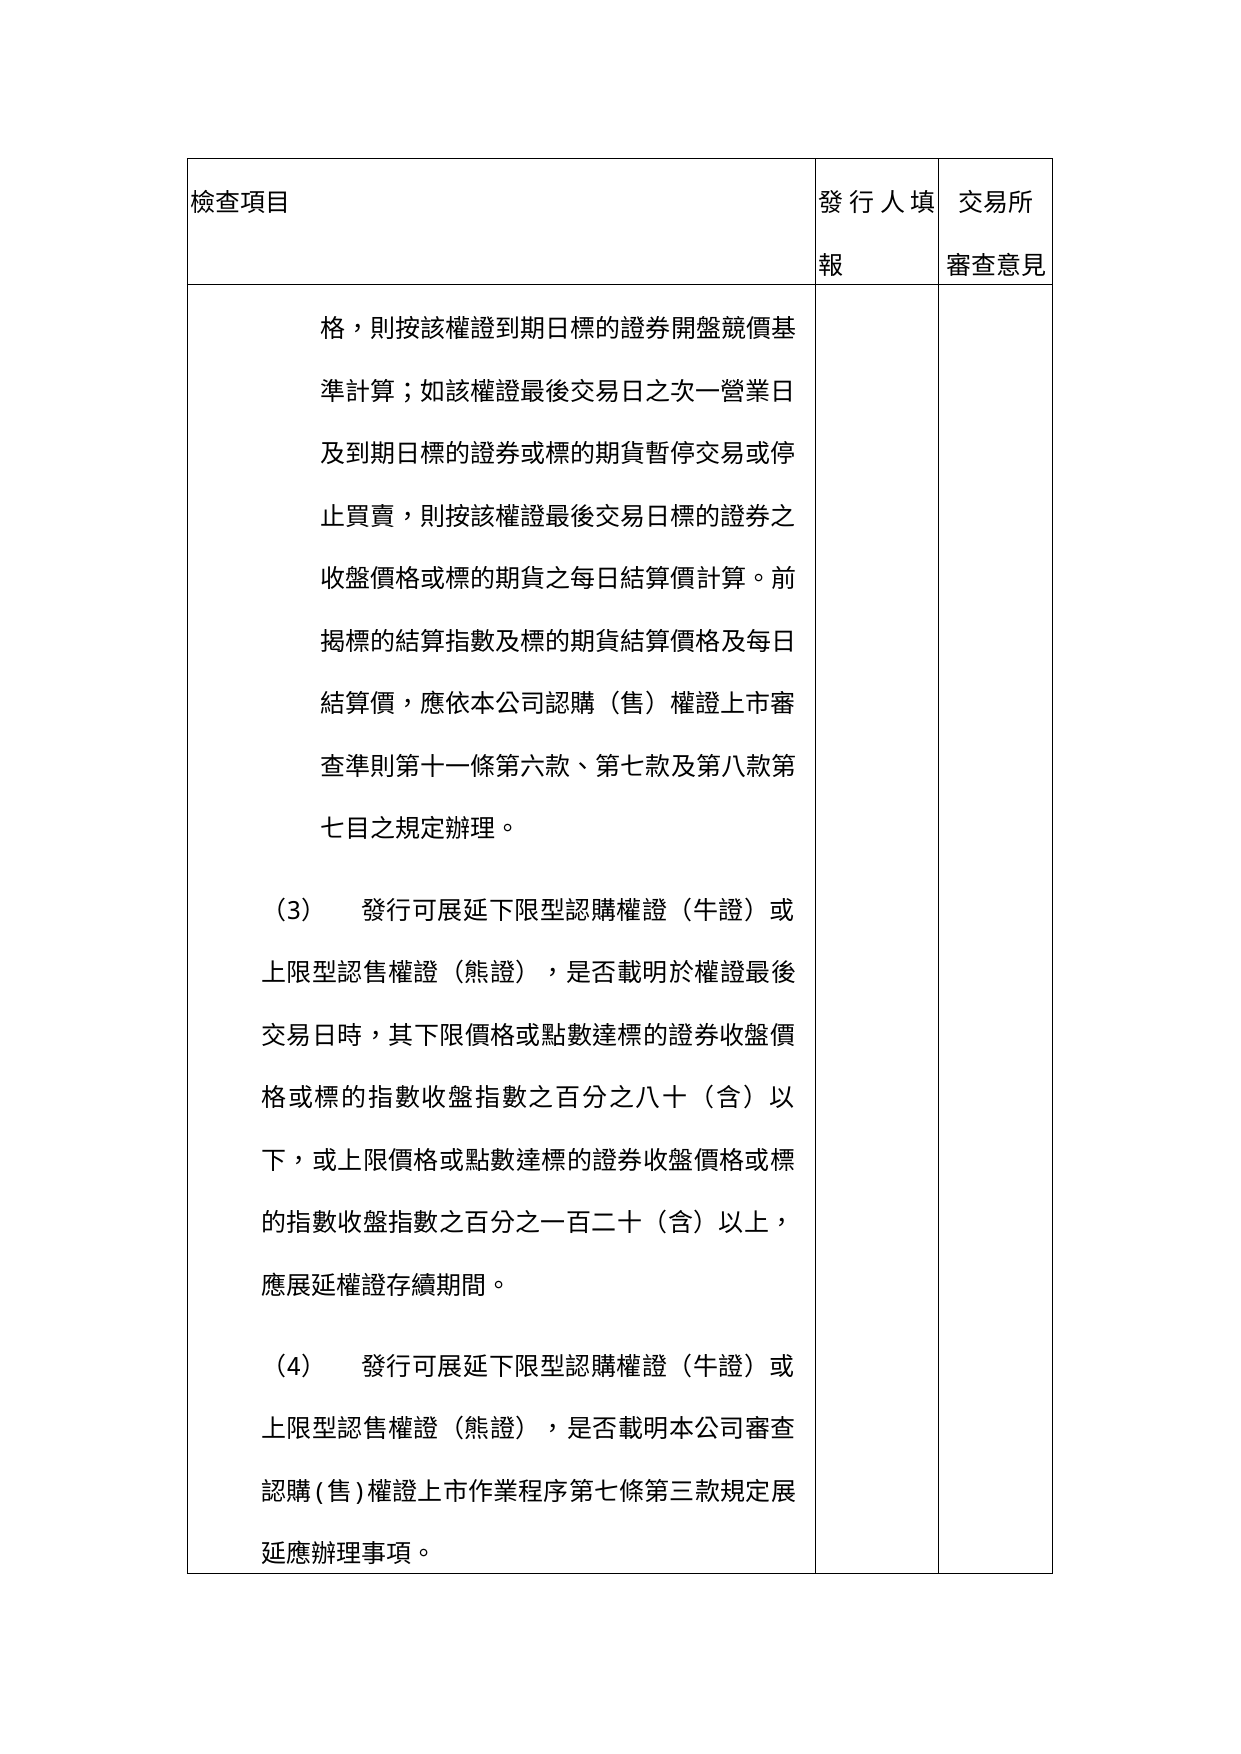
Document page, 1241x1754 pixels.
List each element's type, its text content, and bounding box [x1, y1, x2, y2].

table_header 檢查項目 [188, 159, 815, 284]
table_header 發行人填報 [816, 159, 938, 284]
table_cell [939, 285, 1052, 1573]
table_cell 一、認購（售）權證之規格 發行單位五百萬單位至五千萬單位。每一發行單位價格不低於新臺幣0.6元（含）。如係增額發行之認購（售）權證，其每一發行單位價格是否為申請增額發行當日之收盤價格，至每一發行單位代表之股份、單位、指數點數、期貨點數或其組合是否為最新履約配發數量。 存續期間是否為六個月以上二年以下；如係發行期貨型認購（售）權證、下限型認購權證（牛證）或上限型認售權證（熊證），其存續期間是否為三個月以上二年以下。如係增額發行之認購（售）權證，其存續期間是否自上市買賣日起算至到期日止之期間。 標的為國內證券或指數者，是否為本公司最近期公告之證券或指數。標的為期貨者，是否為在臺灣期貨交易所上市交易之非股票期貨。標的為國內股票者，其發行公司最近期經會計師查核或核閱之財務報告是否無虧損；若該股票發行公司最近期經會計師查核或核閱之財務報告有虧損者，應說明以該標的證券發行權證之原因。 標的為外國證券或指數者，是否符合「發行人發行認購（售）權證處理準則」第八條第三款規定，且非為國內外機構編製之臺股指數及其相關金融商品，但如該指數係由本公司或財團法人中華民國證券櫃檯買賣中心與國外機構合作編製非以臺股為主要成分股之指數，不在此限。 標的為指數、期貨、指數股票型證券投資信託基金、指數股票型期貨信託基金或境外指數股票型基金者，如須取得授權，是否已取得指數編製機構或交易所之同意文件。但增額發行之認購（售）權證不適用之。 標的證券是否為近三個月本公司監視制度所處置之證券，或是否為近六個營業日中有二個營業日本公司所公布注意之證券。 其他因事業特性或特殊情形，可認對標的價格有不利影響者。 公開資訊觀測站之「財務及交易資訊重點專區」所揭示標的證券發行公司之財務及交易業務指標，是否有警示標記。但增額發行之認購（售）權證不適用之。 申請前一個月發行人或其聯屬公司是否曾發布有關其擬發行之認購（售）權證標的之相關預測或消息者。 標的為國內股票者，其權證發行單位所表彰之認購（售）標的證券股數與現有其他已在本公司上市認購（售）權證同一標的證券之合計數，是否超過該標的證券發行公司已發行股份總額扣除其全體董事､監察人應持有之法定持股成數與已質押股數、新上市公司強制集保之股數、依「上市上櫃公司買回本公司股份辦法」規定已買回未註銷之股份及經主管機關限制上市買賣之股份後之百分之二十二，如係增額發行之認購（售）權證，是否超過百分之三十；如係依據認購（售）權證發行人評等辦法申請發行者，是否超過該辦法第六條規定額度。 標的為外國股票者，其權證發行單位所表彰之認購（售）標的證券股數與現有其他已在本公司上市認購（售）權證同一標的證券之合計數，是否超過該標的證券發行公司已發行股數之百分之十五，且標的證券發行公司之市值是否高於五億美元（含），其最近三個月份成交股數占已發行股份總額之比例是否達百分之二十以上，或最近三個月月平均成交股數是否達一億股以上。 標的為國內指數股票型證券投資信託基金、指數股票型期貨信託基金者，其發行單位所表彰之認購（售）標的證券受益權單位數與現有其他已在本公司上市認購（售）權證同一標的證券之合計數，加計發行人或其委外機構在國外發行之認購（售）權證表彰同一標的證券之數量，是否超過該基金已發行受益權單位總數。標的為境外指數股票型基金者，其發行單位所表彰之認購（售）標的證券單位數與現有其他已在本公司上市認購（售）權證同一標的證券之合計數，是否超過該基金於國內募集及銷售單位總數。 標的為外國指數股票型證券投資信託基金者，其發行單位所表彰之認購（售）標的證券受益權單位數與現有其他已在本公司上市認購（售）權證同一標的證券之合計數，是否超過該基金已發行受益權單位總數之百分之五十。 標的為臺灣存託憑證者，其權證發行單位所表彰之認購（售）標的證券單位數與現有其他已在本公司上市認購（售）權證同一標的證券之合計數，是否超過該存託憑證已上市單位之百分之二十二，如係增額發行之認購（售）權證，是否超過百分之三十；如係依據認購（售）權證發行人評等辦法申請發行者，是否超過該辦法第六條規定額度。 標的為外國存託憑證者，其權證發行單位所表彰之認購（售）標的證券單位數與現有其他已在本公司上市認購（售）權證同一標的證券之合計數，是否超過該存託憑證已上市單位之百分之十五，且其最近三個月份成交單位數占上市單位之比例是否達百分之二十以上。 發行人國內已發行而未到期之現有已上市、上櫃、店頭市場議約型認購(售)權證、海外已發行而未到期之認購 (售)權證及其擬發行認購(售) 權證之發行市價總額與為其海外子公司發行海外認購（售）權證業務保證或提供財產設定擔保金額之合計數，是否超過本公司認購(售)權證上市審查準則第十二條第五款各目規定或認購（售）權證發行人評等辦法第六條規定額度。 發行人發行上(下)限型認購（售）權證，是否符合下列規定： 1.發行上限型認購權證或下限型認售權證者，其設定之上限價格或點數是否達履約價格或點數之百分之一百五十（含）以上，或下限價格或點數是否達履約價格或點數之百分之五十（含）以下。 2.發行下限型認購權證（牛證）或上限型認售權證（熊證）暨可展延存續期間者： (1)設定之下（上）限價格或點數是否介於標的證券收盤價格、標的指數收盤指數或標的期貨前一營業日每日結算價與履約價格或點數（含）之間。 (2)下限價格或點數是否達標的證券收盤價格、標的指數收盤指數或標的期貨前一營業日每日結算價之百分之九十（含）以下；上限價格或點數是否達標的證券收盤價格、標的指數收盤指數或標的期貨前一營業日每日結算價之百分之一百一十（含）以上。 (3)可展延存續期間者，其下限價格或點數是否達標的證券收盤價格或標的指數收盤指數之百分之七十（含）以下，或上限價格或點數是否達標的證券收盤價格或標的指數收盤指數之百分之一百三十（含）以上。 (4)所訂定重設調整後之履約價格或點數及下（上）限價格或點數，是否於上市首日生效，其價格及點數之訂定是否符合上開規定。 3.增額發行之認購（售）權證，其上（下）限價格或點數是否為最新上（下）限價格或點數。 外國發行人申請發行認購（售）權證時，其因避險所需匯入國內之淨金額（即匯入之金額扣除非因本次避險所需之金額）或提供設定質權予本公司之定期存單、政府債券或金融機構出具之履約保證契約等擔保品之金額，是否大於所發行（含本次）未到期之上市及上櫃認購（售）權證表彰標的證券市值百分之二十，另是否出具該次發行權證收取之權利金俟權證到期後始匯出國內之承諾書之證明。 認購（售）權證契約條款 發行條件，包含發行價格、履約價格或點數、履約期間、每單位代表股份(或受益權單位或存託憑證單位或指數點數或期貨點數）等。 如係發行上（下）限型認購（售）權證是否另以顯著字體說明下列事項： 1.發行上限型認購權證或下限型認售權證者： (1)上（下）限之價格或點數 (2)標的證券之收盤價格、標的指數之收盤指數或標的期貨於下午一時三十分前一分鐘內成交價之簡單算術平均價達到上（下）限價格或點數時，當日視同該權證最後交易日，並於次二營業日到期，一律按該權證最後交易日標的證券之收盤價格、標的指數之收盤指數或標的期貨下午一時三十分前一分鐘內成交價之簡單算術平均價採自動現金結算。 2.發行下限型認購權證（牛證）或上限型認售權證（熊證）暨可展延存續期間者： (1)下（上）限之價格或點數 (2)標的證券之收盤價格、標的指數之收盤指數或標的期貨於下午一時三十分前一分鐘內成交價之簡單算術平均價達到下（上）限價格或點數時，當日視同該權證最後交易日，並於次二營業日到期，一律按該權證最後交易日之次一營業日標的證券成交價格之簡單算術平均價、標的結算指數或標的期貨結算價格採自動現金結算；如標的證券無成交價格，則按該權證到期日標的證券開盤競價基準計算；如該權證最後交易日之次一營業日及到期日標的證券或標的期貨暫停交易或停止買賣，則按該權證最後交易日標的證券之收盤價格或標的期貨之每日結算價計算。前揭標的結算指數及標的期貨結算價格及每日結算價，應依本公司認購（售）權證上市審查準則第十一條第六款、第七款及第八款第七目之規定辦理。 發行可展延下限型認購權證（牛證）或上限型認售權證（熊證），是否載明於權證最後交易日時，其下限價格或點數達標的證券收盤價格或標的指數收盤指數之百分之八十（含）以下，或上限價格或點數達標的證券收盤價格或標的指數收盤指數之百分之一百二十（含）以上，應展延權證存續期間。 發行可展延下限型認購權證（牛證）或上限型認售權證（熊證），是否載明本公司審查認購(售)權證上市作業程序第七條第三款規定展延應辦理事項。 請求履約之程序及因履約而收回之認購（售）權證應予註銷之條款。 （是否符合營業細則第五十七條之一、五十八條之四及認購（售）權證買賣辦法、履約應注意事項有關之規定） 預定之風險沖銷策略。 發行價格計算之說明，包括計算使用之標的價格或點數、履約價格或點數、存續期間、利率、波動率及其他參考因素，並與一年來以同一標的之權證列表比較。如係發行下限型認購權證（牛證）或上限型認售權證（熊證）者，其發行價格是否以「標的證券價格、標的指數或標的期貨每日結算價與履約價格或點數之差值×行使比例＋財務相關費用」計算之，其中財務相關費用則以「財務相關費用年率×履約價格或點數×（距到期日天數÷365）×行使比例」計算。但增額發行之認購（售）權證不適用之。 標的證券發行公司辦理配發股息、紅利、增資、減資、股票分割、合併及其他相關事項或證券投資信託事業辦理標的指數股票型證券投資信託基金、期貨信託事業辦理標的指數股票型期貨信託基金、境外基金管理機構或其指定機構辦理標的境外指數股票型基金配發股息及其他相關事項時，調整其認購（售）權證履約價格或相關事項之約定，若未依本公司參考調整公式訂定，應以顯著字體說明。如以外國證券為標的者，發行人應自行訂定調整公式。 標的證券發行公司有公司合併、股票變更交易方法、暫停交易、停止買賣或終止上市情事時，或標的指數股票型證券投資信託基金因證券投資信託事業、標的指數股票型期貨信託基金因期貨信託事業解散、破產或撤銷核准等原因終止上市時，或標的境外指數股票型基金經本公司公告終止其受益憑證、基金股份或投資單位上市買賣時，或標的指數編製機構停止編製該指數時，或標的期貨經期貨交易所公告暫停交易、停止交易或終止上市時之處理方式。 （是否符合營業細則第五十條之四有關規定） 認購（售）權證之上市及經交易所終止上市、停止買賣或暫停交易時之處理方式。 存續期間屆滿時，處於價內狀態有行使價值者，如其履約條款訂為現金結算者，視為持有人已有行使認購（售）權證並得請求履約之意思表示。 發行人不得主動轉換為存續期間長於該認購（售）權證之另一認購（售）權證或其他證券之條款。 持有人行使權利請求履約時，其履約給付方式。如係發行上（下）限型認購（售）權證，是否說明標的證券之收盤價格、標的指數之收盤指數或標的期貨於下午一時三十分前一分鐘內成交價之簡單算術平均價達到設定之上（下）限價格或點數時一律自動以現金結算方式履約。 （如以證券給付之認購權證發行人得選擇以現金結算，或以證券給付之認售權證持有人得選擇以現金結算時，應於公開銷售說明書以顯著字體說明）。 前款之履約方式以現金結算者，其現金結算額應以標的證券之行使日當日收盤價計算；行使日為權證到期日者，其現金結算額則以標的證券收盤前六十分鐘內成交價格之簡單算術平均價、標的結算指數或標的期貨結算價格計算；標的證券於收盤前六十分鐘內無成交價格者，按最近一次成交價格計算，如有本公司營業細則第五十八條之三第五項規定情事時，延緩時間內之成交價格或指數應一併列入計算。前揭標的結算指數及標的期貨結算價格，應依本公司認購（售）權證上市審查準則第十一條第六款及第七款之規定計算。但以外國證券或指數為標的者，應依本公司「辦理認購（售）權證履約應注意事項」規定辦理。 發行人未於規定時限履行其交付標的證券或現金差價之義務時，對其集保履約專戶內存券之分配處理方式。 未來三個月內是否對同一標的反向發行認購（售）權證計畫之說明。 其他主管機關或本公司規定應記載事項。 其他記載條款是否有不合理或不符規定情事。 其他因事業特性或特殊情形，是否可認對申請人之履約能力或標的價格有不利影響者。 是否違反認購（售）權證上市審查準則第十二條第四款情事。但增額發行之認購（售）權證不適用之。 [188, 285, 815, 1573]
table_cell [816, 285, 938, 1573]
table_header 交易所 審查意見 [939, 159, 1052, 284]
